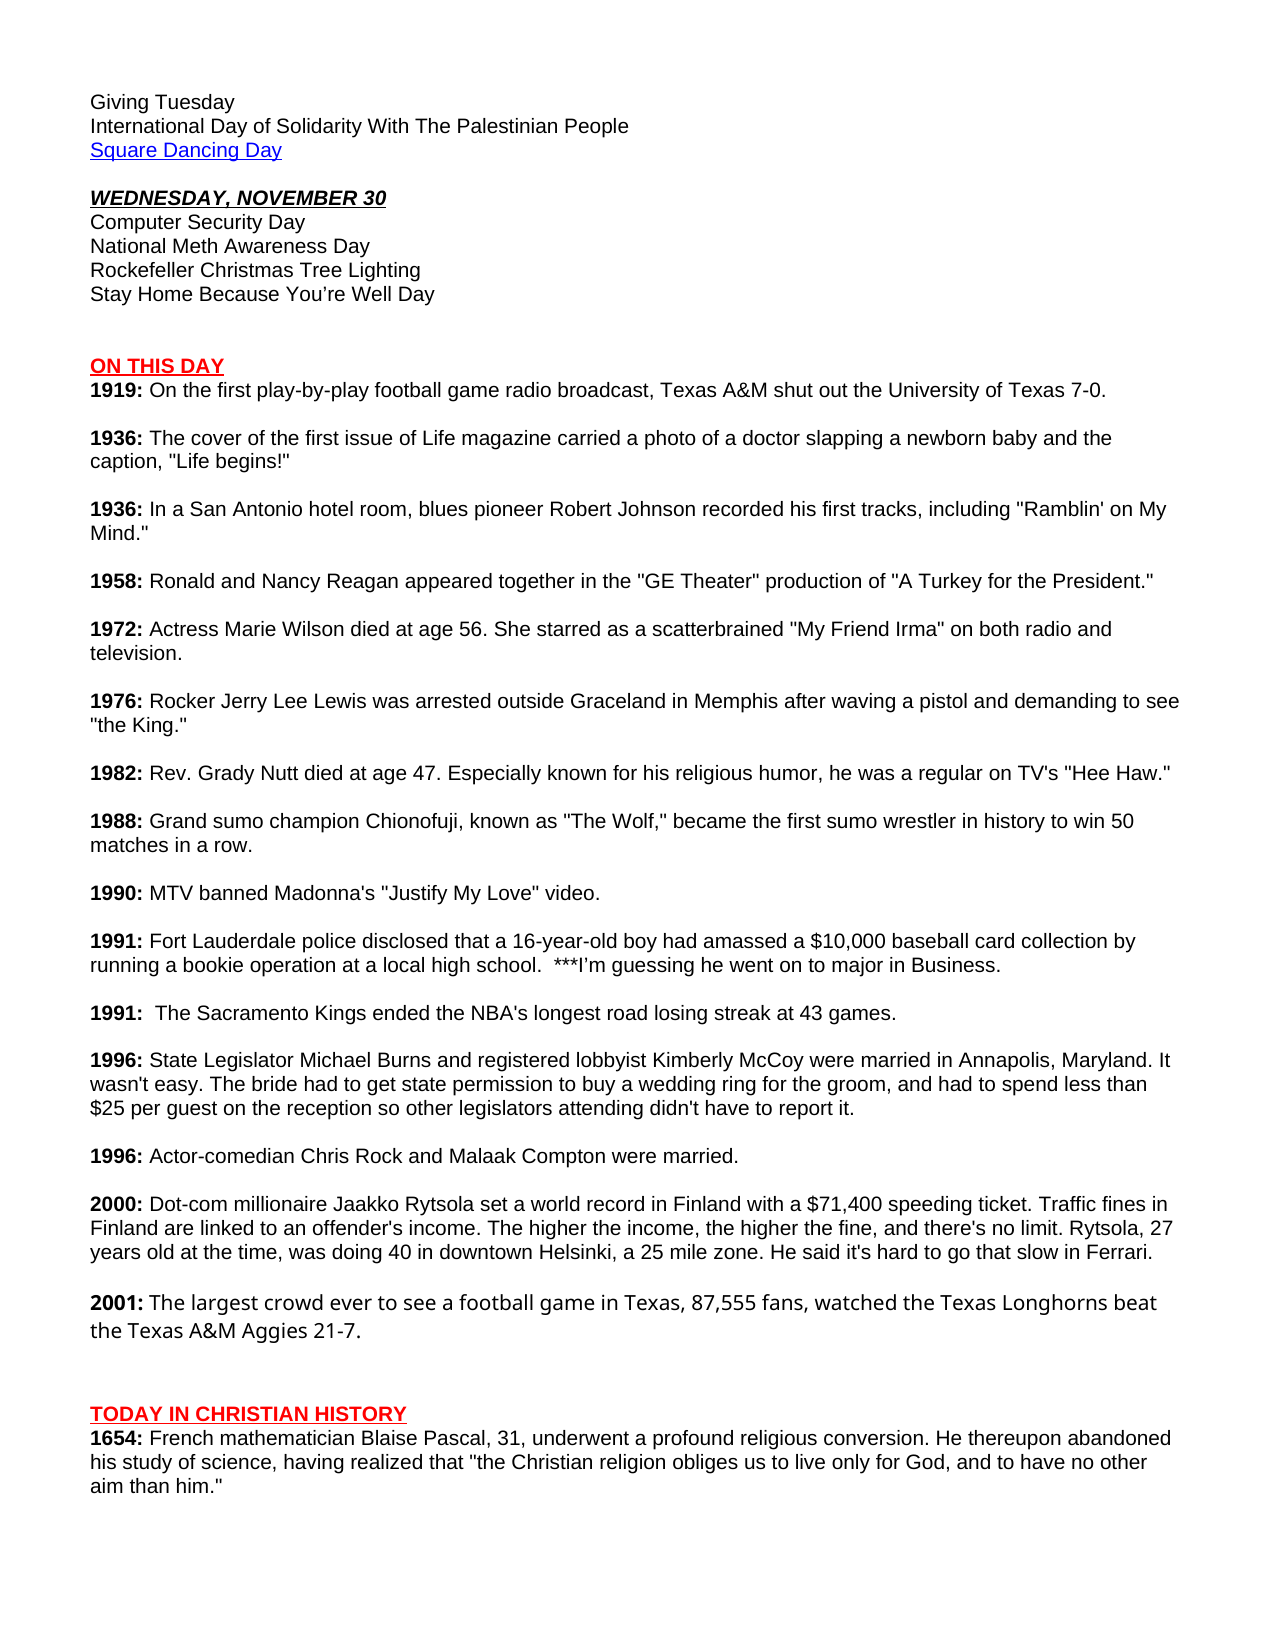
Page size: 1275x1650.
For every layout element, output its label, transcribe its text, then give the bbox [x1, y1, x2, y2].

text 1990: MTV banned Madonna's "Justify My Love" video. [90, 881, 1185, 904]
text Stay Home Because You’re Well Day [90, 282, 1185, 306]
text National Meth Awareness Day [90, 234, 1185, 258]
text 1936: In a San Antonio hotel room, blues pioneer Robert Johnson recorded his first tracks, including "Ramblin' on My Mind." [90, 497, 1185, 545]
text 1996: Actor-comedian Chris Rock and Malaak Compton were married. [90, 1144, 1185, 1168]
text Giving Tuesday [90, 90, 1185, 114]
text 1936: The cover of the first issue of Life magazine carried a photo of a doctor slapping a newborn baby and the caption, "Life begins!" [90, 425, 1185, 473]
text WEDNESDAY, NOVEMBER 30 [90, 186, 1185, 210]
text 1991: Fort Lauderdale police disclosed that a 16-year-old boy had amassed a $10,000 baseball card collection by running a bookie operation at a local high school. ***I’m guessing he went on to major in Business. [90, 928, 1185, 976]
text 1982: Rev. Grady Nutt died at age 47. Especially known for his religious humor, he was a regular on TV's "Hee Haw." [90, 761, 1185, 785]
text 2001: The largest crowd ever to see a football game in Texas, 87,555 fans, watched the Texas Longhorns beat the Texas A&M Aggies 21-7. [90, 1288, 1185, 1345]
text Rockefeller Christmas Tree Lighting [90, 258, 1185, 282]
text International Day of Solidarity With The Palestinian People [90, 114, 1185, 138]
text Computer Security Day [90, 210, 1185, 234]
text Square Dancing Day [90, 138, 1185, 162]
text TODAY IN CHRISTIAN HISTORY [90, 1402, 1185, 1426]
text 1988: Grand sumo champion Chionofuji, known as "The Wolf," became the first sumo wrestler in history to win 50 matches in a row. [90, 809, 1185, 857]
text ON THIS DAY [90, 353, 1185, 377]
text 1991: The Sacramento Kings ended the NBA's longest road losing streak at 43 games. [90, 1000, 1185, 1024]
text 1654: French mathematician Blaise Pascal, 31, underwent a profound religious conversion. He thereupon abandoned his study of science, having realized that "the Christian religion obliges us to live only for God, and to have no other aim than him." [90, 1426, 1185, 1497]
text 1976: Rocker Jerry Lee Lewis was arrested outside Graceland in Memphis after waving a pistol and demanding to see "the King." [90, 689, 1185, 737]
text 1919: On the first play-by-play football game radio broadcast, Texas A&M shut out the University of Texas 7-0. [90, 377, 1185, 401]
text 1996: State Legislator Michael Burns and registered lobbyist Kimberly McCoy were married in Annapolis, Maryland. It wasn't easy. The bride had to get state permission to buy a wedding ring for the groom, and had to spend less than $25 per guest on the reception so other legislators attending didn't have to report it. [90, 1048, 1185, 1120]
text 1958: Ronald and Nancy Reagan appeared together in the "GE Theater" production of "A Turkey for the President." [90, 569, 1185, 593]
text 1972: Actress Marie Wilson died at age 56. She starred as a scatterbrained "My Friend Irma" on both radio and television. [90, 617, 1185, 665]
text 2000: Dot-com millionaire Jaakko Rytsola set a world record in Finland with a $71,400 speeding ticket. Traffic fines in Finland are linked to an offender's income. The higher the income, the higher the fine, and there's no limit. Rytsola, 27 years old at the time, was doing 40 in downtown Helsinki, a 25 mile zone. He said it's hard to go that slow in Ferrari. [90, 1192, 1185, 1264]
